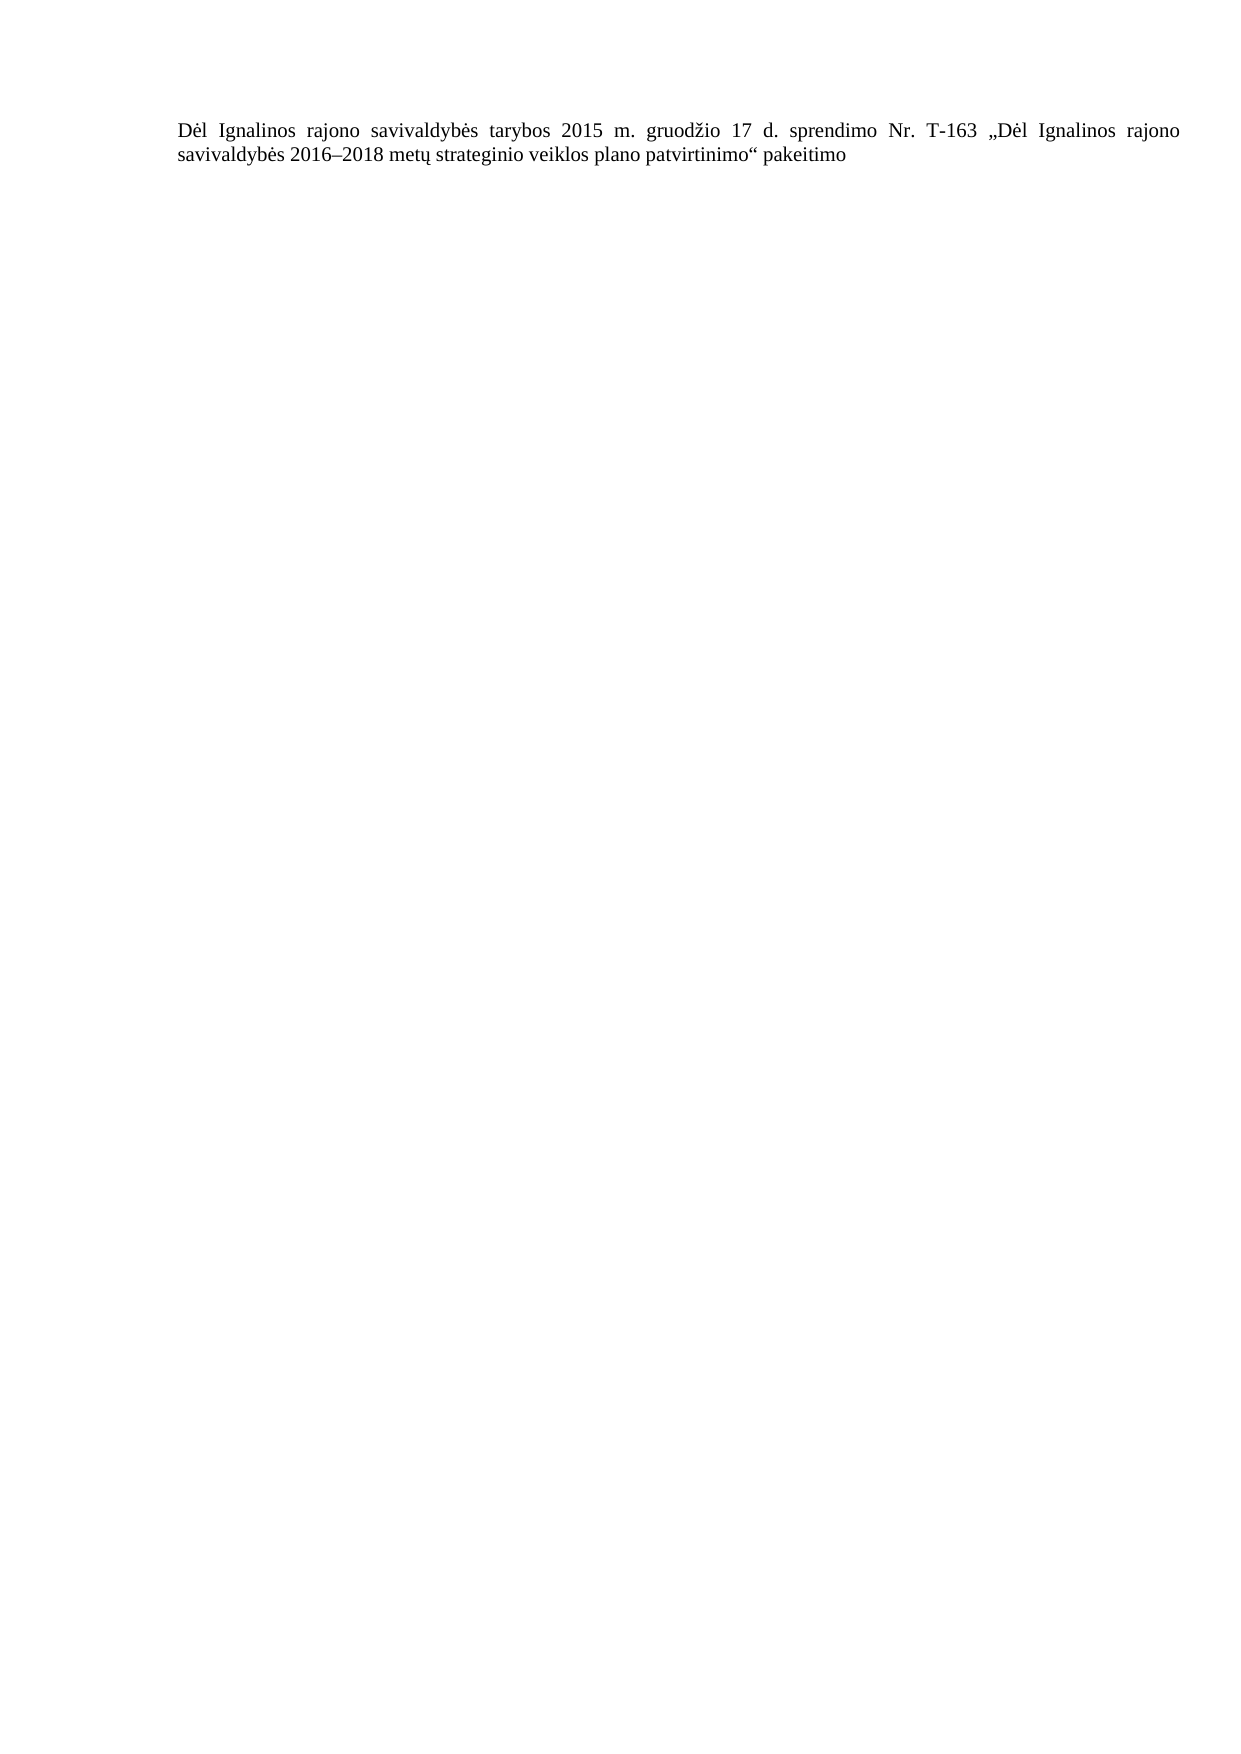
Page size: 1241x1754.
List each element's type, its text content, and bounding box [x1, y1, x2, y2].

text Dėl Ignalinos rajono savivaldybės tarybos 2015 m. gruodžio 17 d. sprendimo Nr. T-163 „Dėl Ignalinos rajono savivaldybės 2016–2018 metų strateginio veiklos plano patvirtinimo“ pakeitimo [177, 118, 1181, 166]
